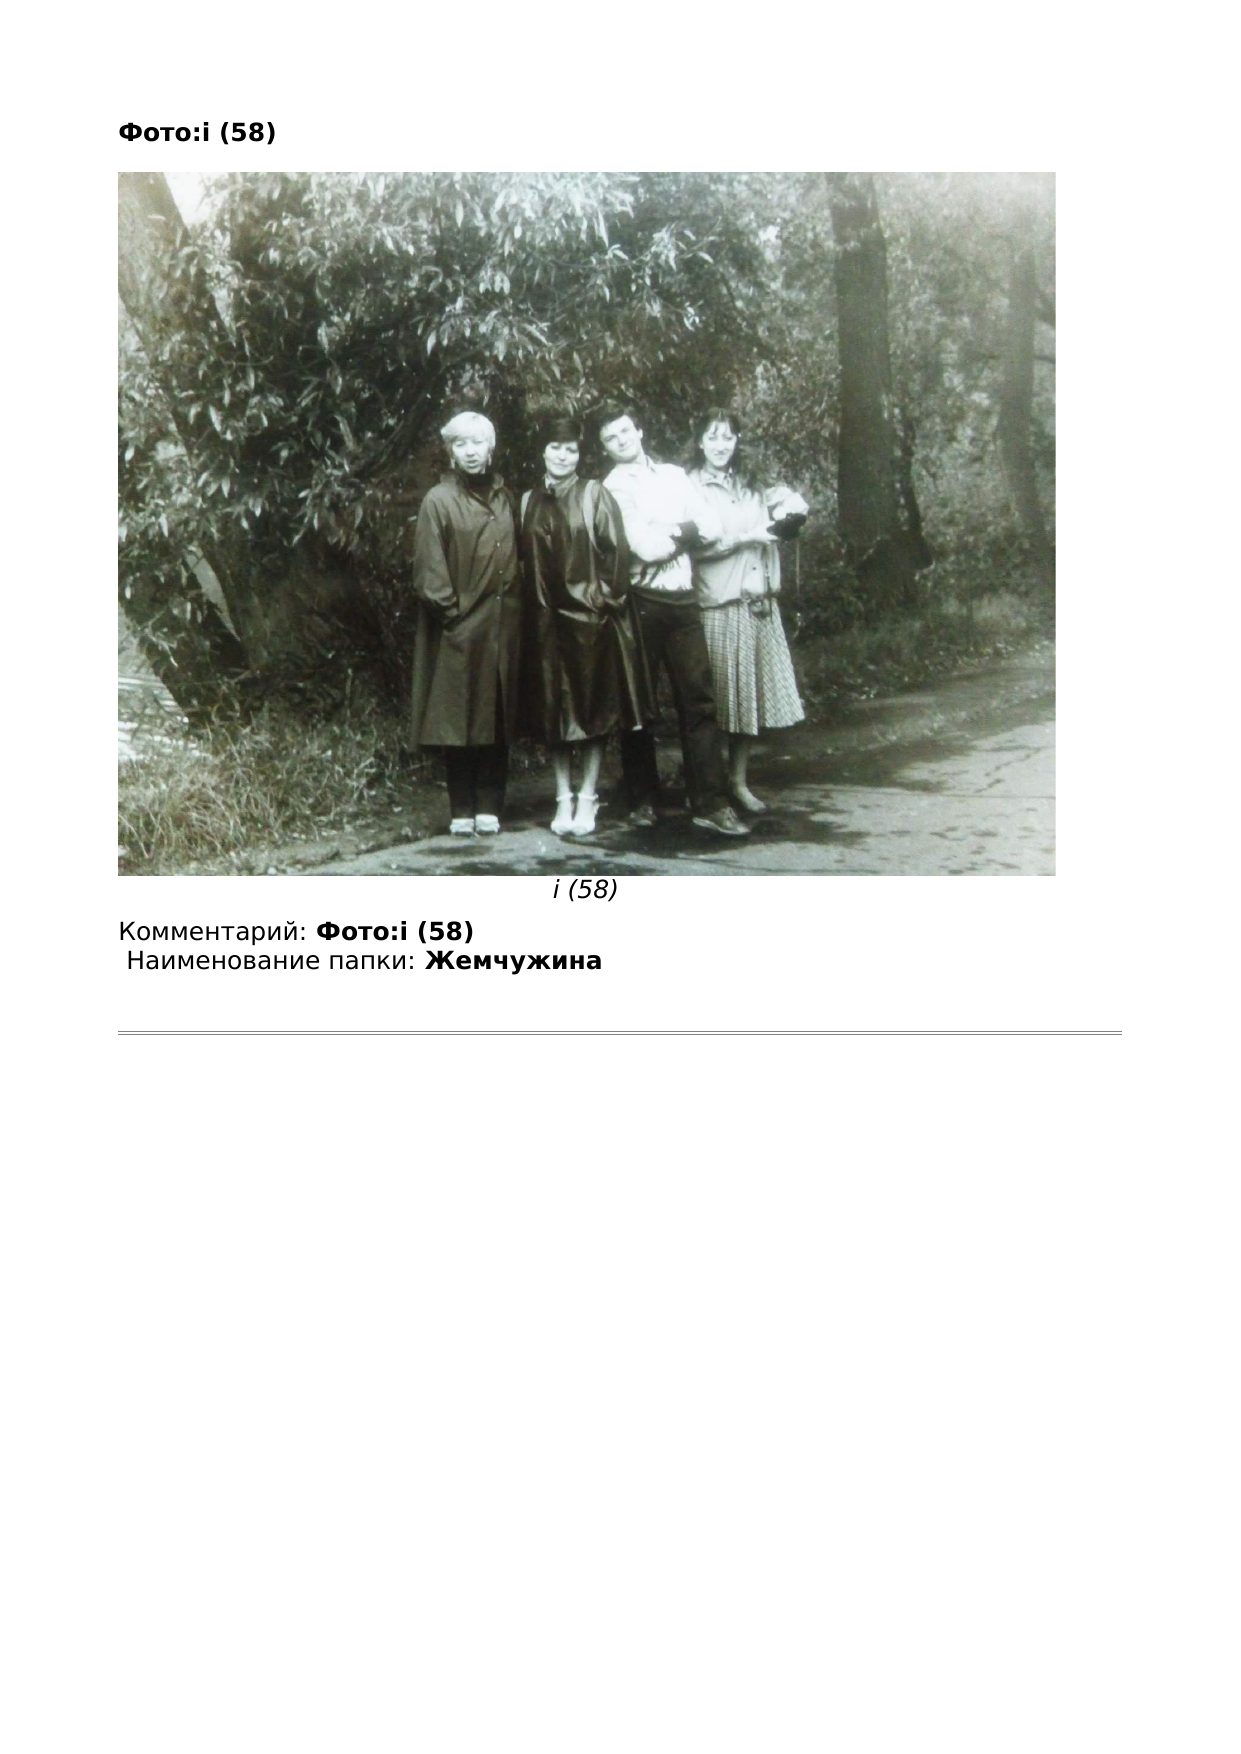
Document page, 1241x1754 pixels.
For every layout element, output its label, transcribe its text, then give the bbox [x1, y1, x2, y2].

picture [118, 172, 1056, 876]
subtitle Фото:i (58) [118, 118, 1122, 147]
text Комментарий: Фото:i (58) Наименование папки: Жемчужина [118, 917, 1122, 1004]
text i (58) [118, 876, 1056, 904]
